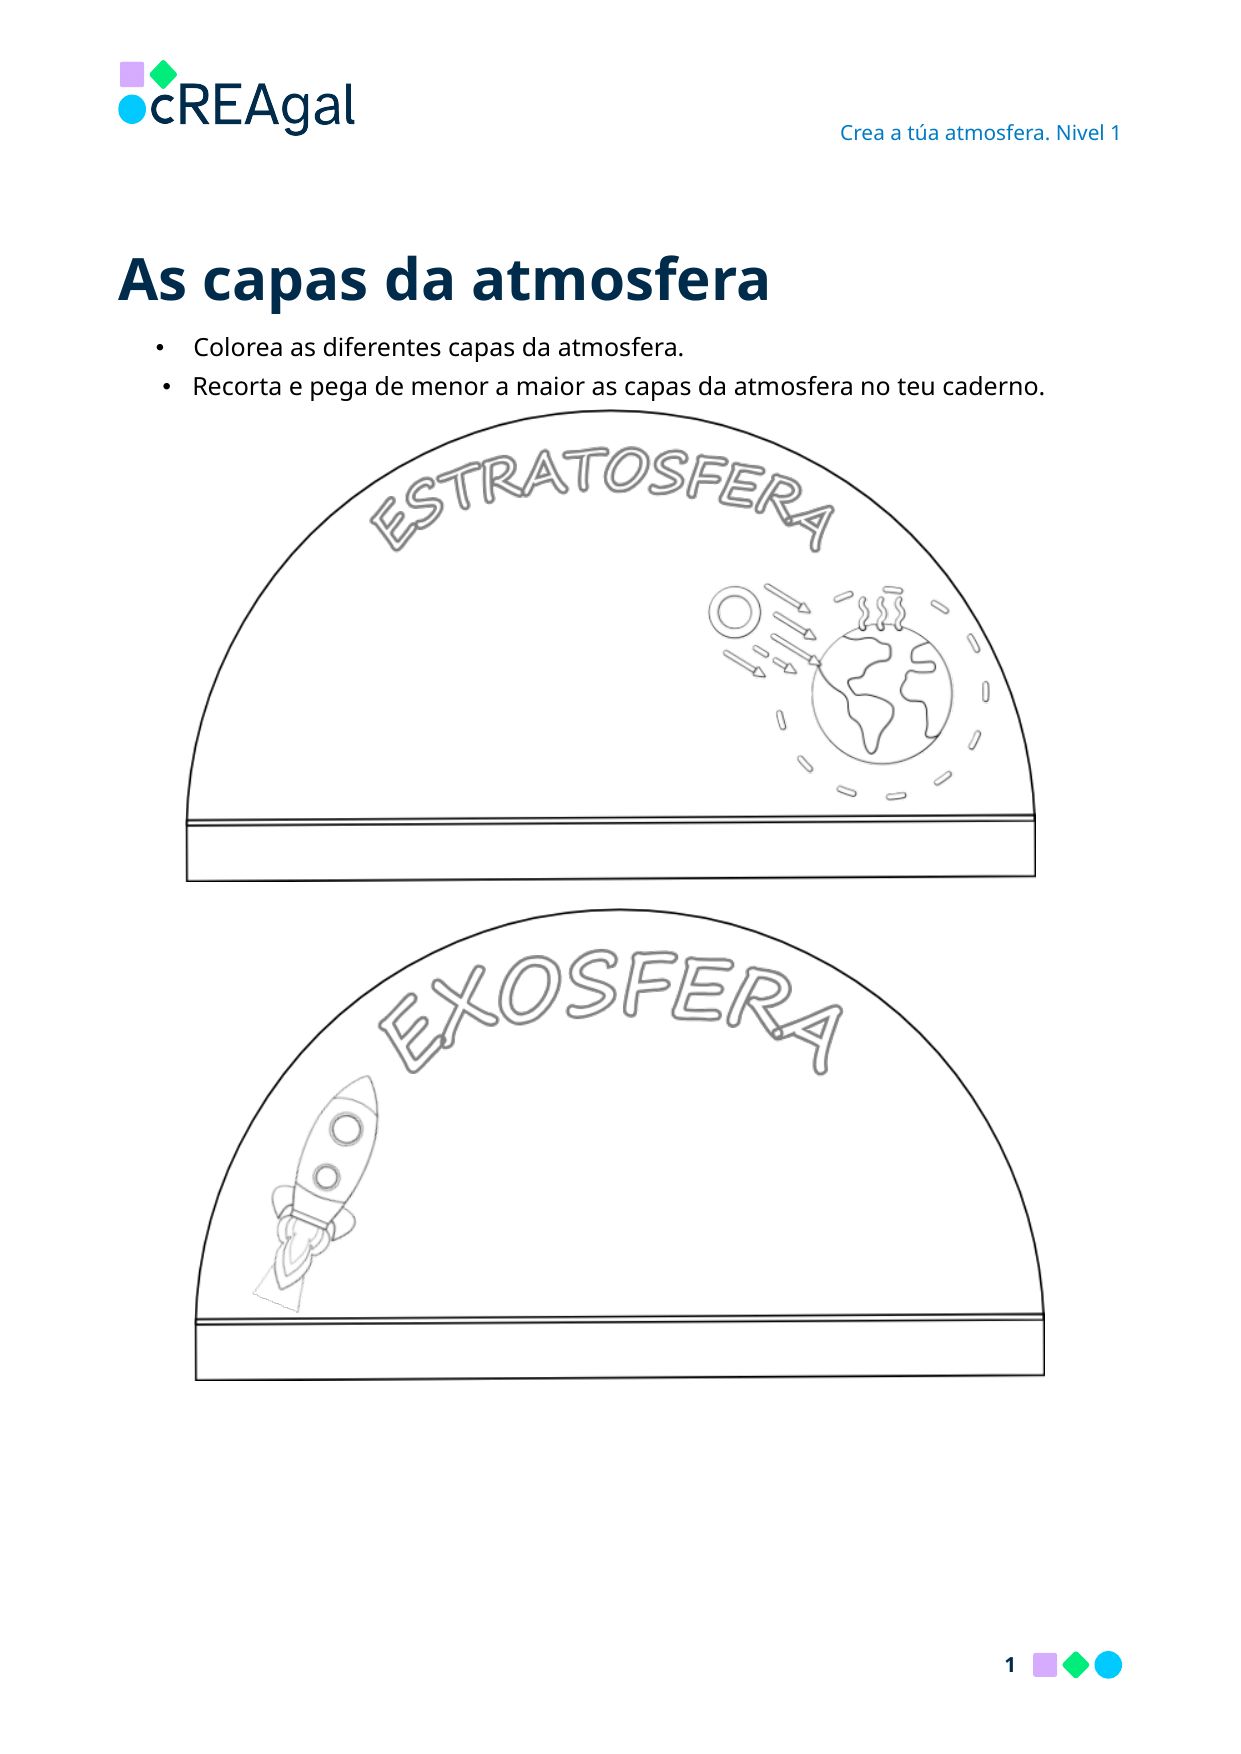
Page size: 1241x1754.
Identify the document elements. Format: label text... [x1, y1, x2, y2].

subtitle As capas da atmosfera [118, 238, 1122, 318]
list Recorta e pega de menor a maior as capas da atmosfera no teu caderno. [162, 369, 1122, 403]
picture [118, 60, 355, 136]
picture [194, 908, 1045, 1381]
picture [185, 409, 1036, 882]
list Colorea as diferentes capas da atmosfera. [156, 329, 1122, 364]
